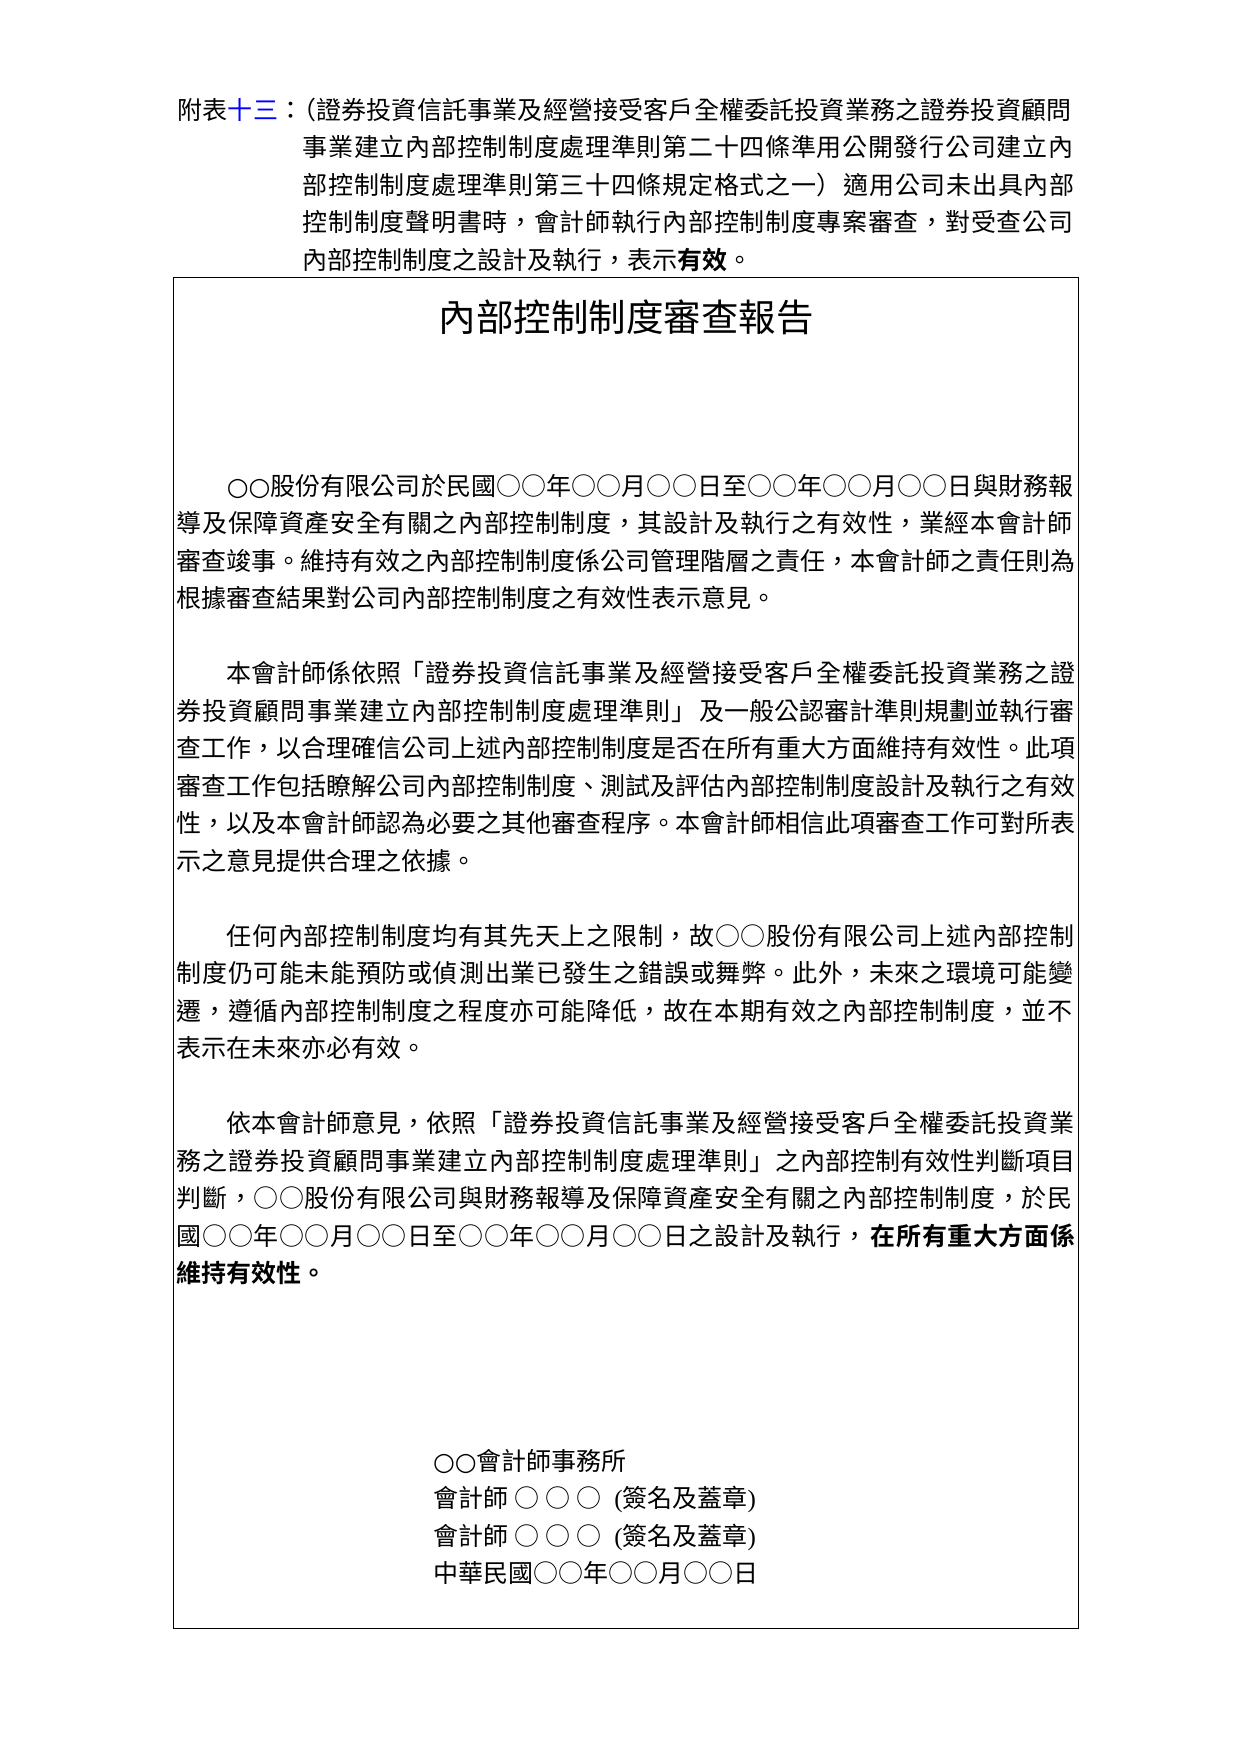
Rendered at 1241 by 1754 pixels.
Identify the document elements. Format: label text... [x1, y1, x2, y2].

text 附表十三：（證券投資信託事業及經營接受客戶全權委託投資業務之證券投資顧問事業建立內部控制制度處理準則第二十四條準用公開發行公司建立內部控制制度處理準則第三十四條規定格式之一）適用公司未出具內部控制制度聲明書時，會計師執行內部控制制度專案審查，對受查公司內部控制制度之設計及執行，表示有效。 [177, 89, 1075, 277]
table_header 內部控制制度審查報告 ○○股份有限公司於民國○○年○○月○○日至○○年○○月○○日與財務報導及保障資產安全有關之內部控制制度，其設計及執行之有效性，業經本會計師審查竣事。維持有效之內部控制制度係公司管理階層之責任，本會計師之責任則為根據審查結果對公司內部控制制度之有效性表示意見。 本會計師係依照「證券投資信託事業及經營接受客戶全權委託投資業務之證券投資顧問事業建立內部控制制度處理準則」及一般公認審計準則規劃並執行審查工作，以合理確信公司上述內部控制制度是否在所有重大方面維持有效性。此項審查工作包括瞭解公司內部控制制度、測試及評估內部控制制度設計及執行之有效性，以及本會計師認為必要之其他審查程序。本會計師相信此項審查工作可對所表示之意見提供合理之依據。 任何內部控制制度均有其先天上之限制，故○○股份有限公司上述內部控制制度仍可能未能預防或偵測出業已發生之錯誤或舞弊。此外，未來之環境可能變遷，遵循內部控制制度之程度亦可能降低，故在本期有效之內部控制制度，並不表示在未來亦必有效。 依本會計師意見，依照「證券投資信託事業及經營接受客戶全權委託投資業務之證券投資顧問事業建立內部控制制度處理準則」之內部控制有效性判斷項目判斷，○○股份有限公司與財務報導及保障資產安全有關之內部控制制度，於民國○○年○○月○○日至○○年○○月○○日之設計及執行，在所有重大方面係維持有效性。 ○○會計師事務所 會計師 ○ ○ ○ (簽名及蓋章) 會計師 ○ ○ ○ (簽名及蓋章) 中華民國○○年○○月○○日 [174, 278, 1078, 1628]
